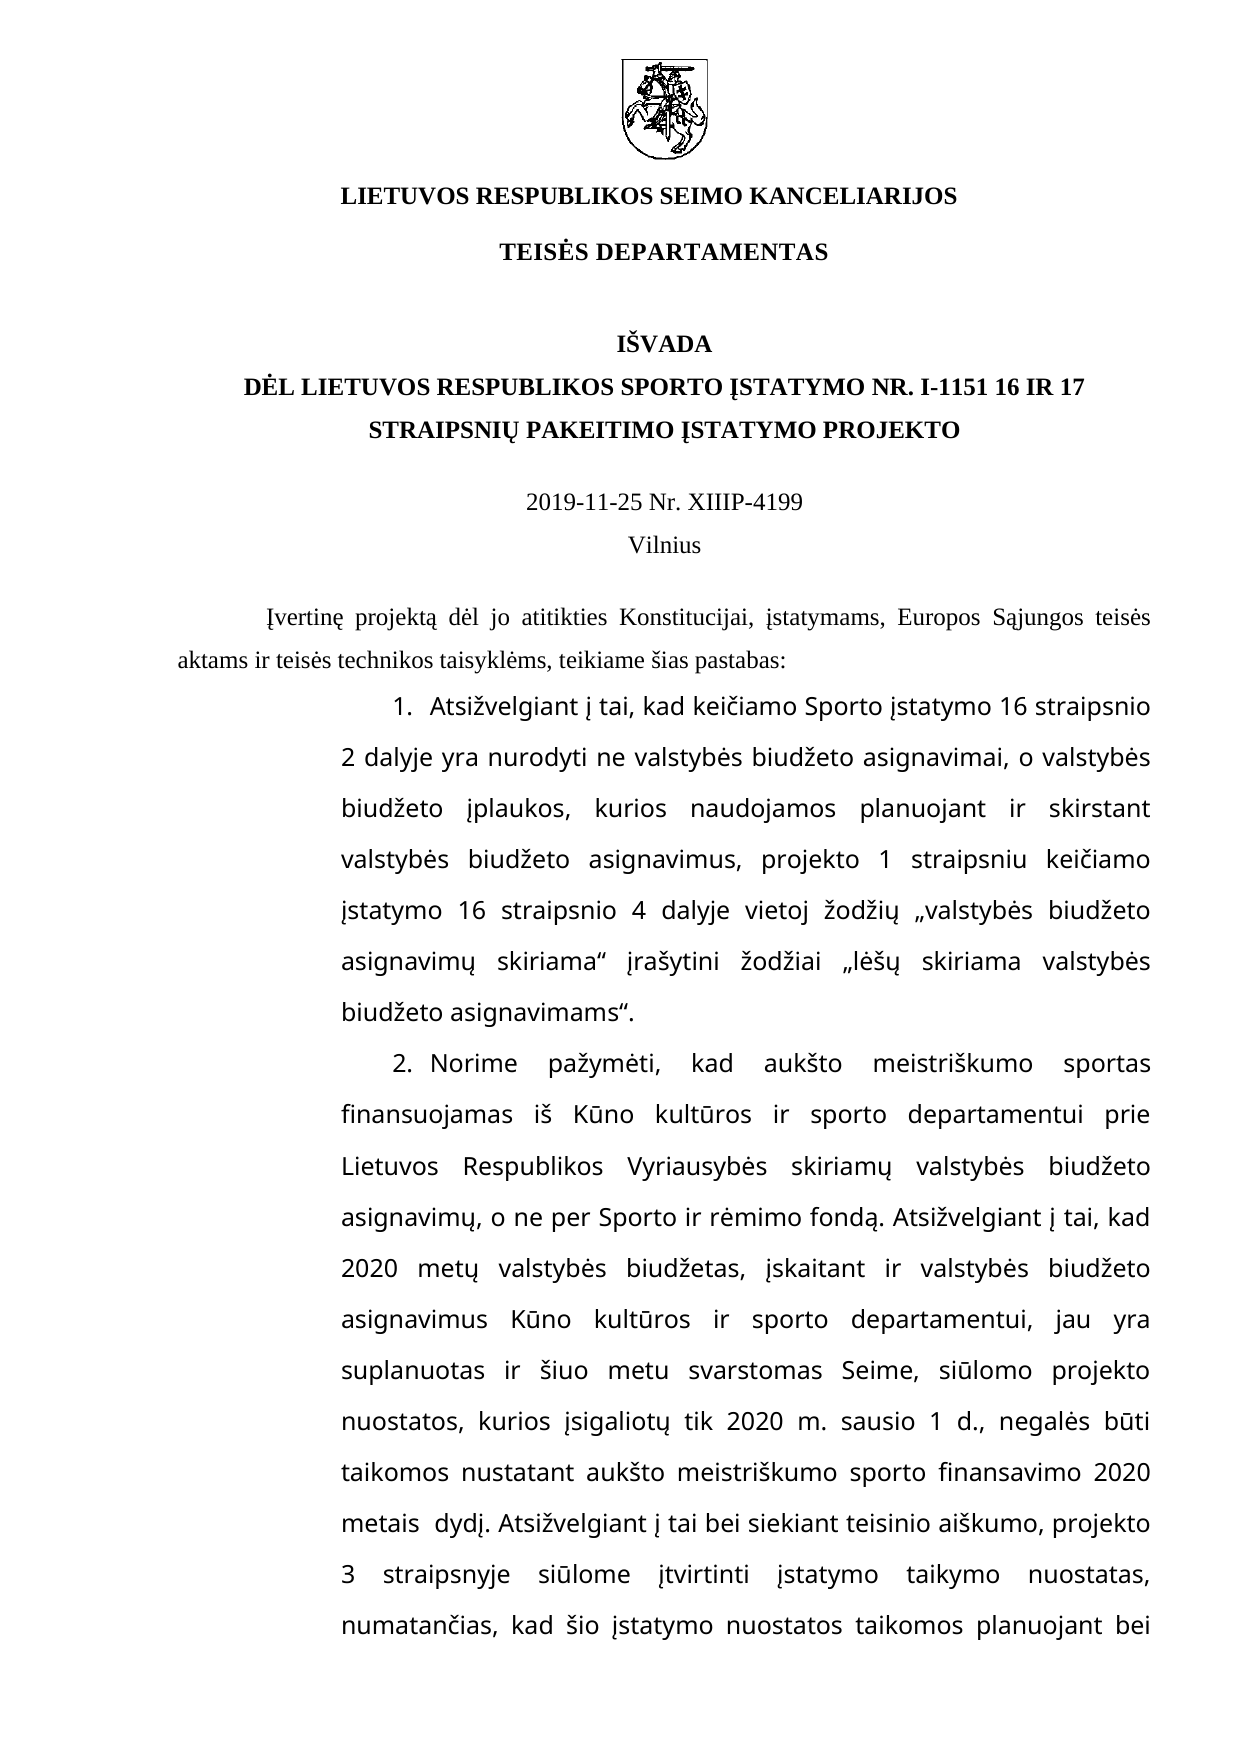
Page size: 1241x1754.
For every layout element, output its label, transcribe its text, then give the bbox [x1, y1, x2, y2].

text TEISĖS DEPARTAMENTAS [177, 237, 1150, 265]
text IŠVADA [177, 329, 1152, 358]
text Vilnius [177, 531, 1152, 559]
text LIETUVOS RESPUBLIKOS SEIMO KANCELIARIJOS [177, 181, 1121, 209]
text DĖL LIETUVOS RESPUBLIKOS SPORTO ĮSTATYMO NR. I-1151 16 IR 17 STRAIPSNIŲ PAKEITIMO ĮSTATYMO PROJEKTO [177, 372, 1152, 444]
list Norime pažymėti, kad aukšto meistriškumo sportas finansuojamas iš Kūno kultūros ir sporto departamentui prie Lietuvos Respublikos Vyriausybės skiriamų valstybės biudžeto asignavimų, o ne per Sporto ir rėmimo fondą. Atsižvelgiant į tai, kad 2020 metų valstybės biudžetas, įskaitant ir valstybės biudžeto asignavimus Kūno kultūros ir sporto departamentui, jau yra suplanuotas ir šiuo metu svarstomas Seime, siūlomo projekto nuostatos, kurios įsigaliotų tik 2020 m. sausio 1 d., negalės būti taikomos nustatant aukšto meistriškumo sporto finansavimo 2020 metais dydį. Atsižvelgiant į tai bei siekiant teisinio aiškumo, projekto 3 straipsnyje siūlome įtvirtinti įstatymo taikymo nuostatas, numatančias, kad šio įstatymo nuostatos taikomos planuojant bei [303, 1046, 1152, 1642]
text 2019-11-25 Nr. XIIIP-4199 [177, 487, 1152, 516]
text Įvertinę projektą dėl jo atitikties Konstitucijai, įstatymams, Europos Sąjungos teisės aktams ir teisės technikos taisyklėms, teikiame šias pastabas: [177, 602, 1152, 674]
list Atsižvelgiant į tai, kad keičiamo Sporto įstatymo 16 straipsnio 2 dalyje yra nurodyti ne valstybės biudžeto asignavimai, o valstybės biudžeto įplaukos, kurios naudojamos planuojant ir skirstant valstybės biudžeto asignavimus, projekto 1 straipsniu keičiamo įstatymo 16 straipsnio 4 dalyje vietoj žodžių „valstybės biudžeto asignavimų skiriama“ įrašytini žodžiai „lėšų skiriama valstybės biudžeto asignavimams“. [303, 689, 1152, 1029]
